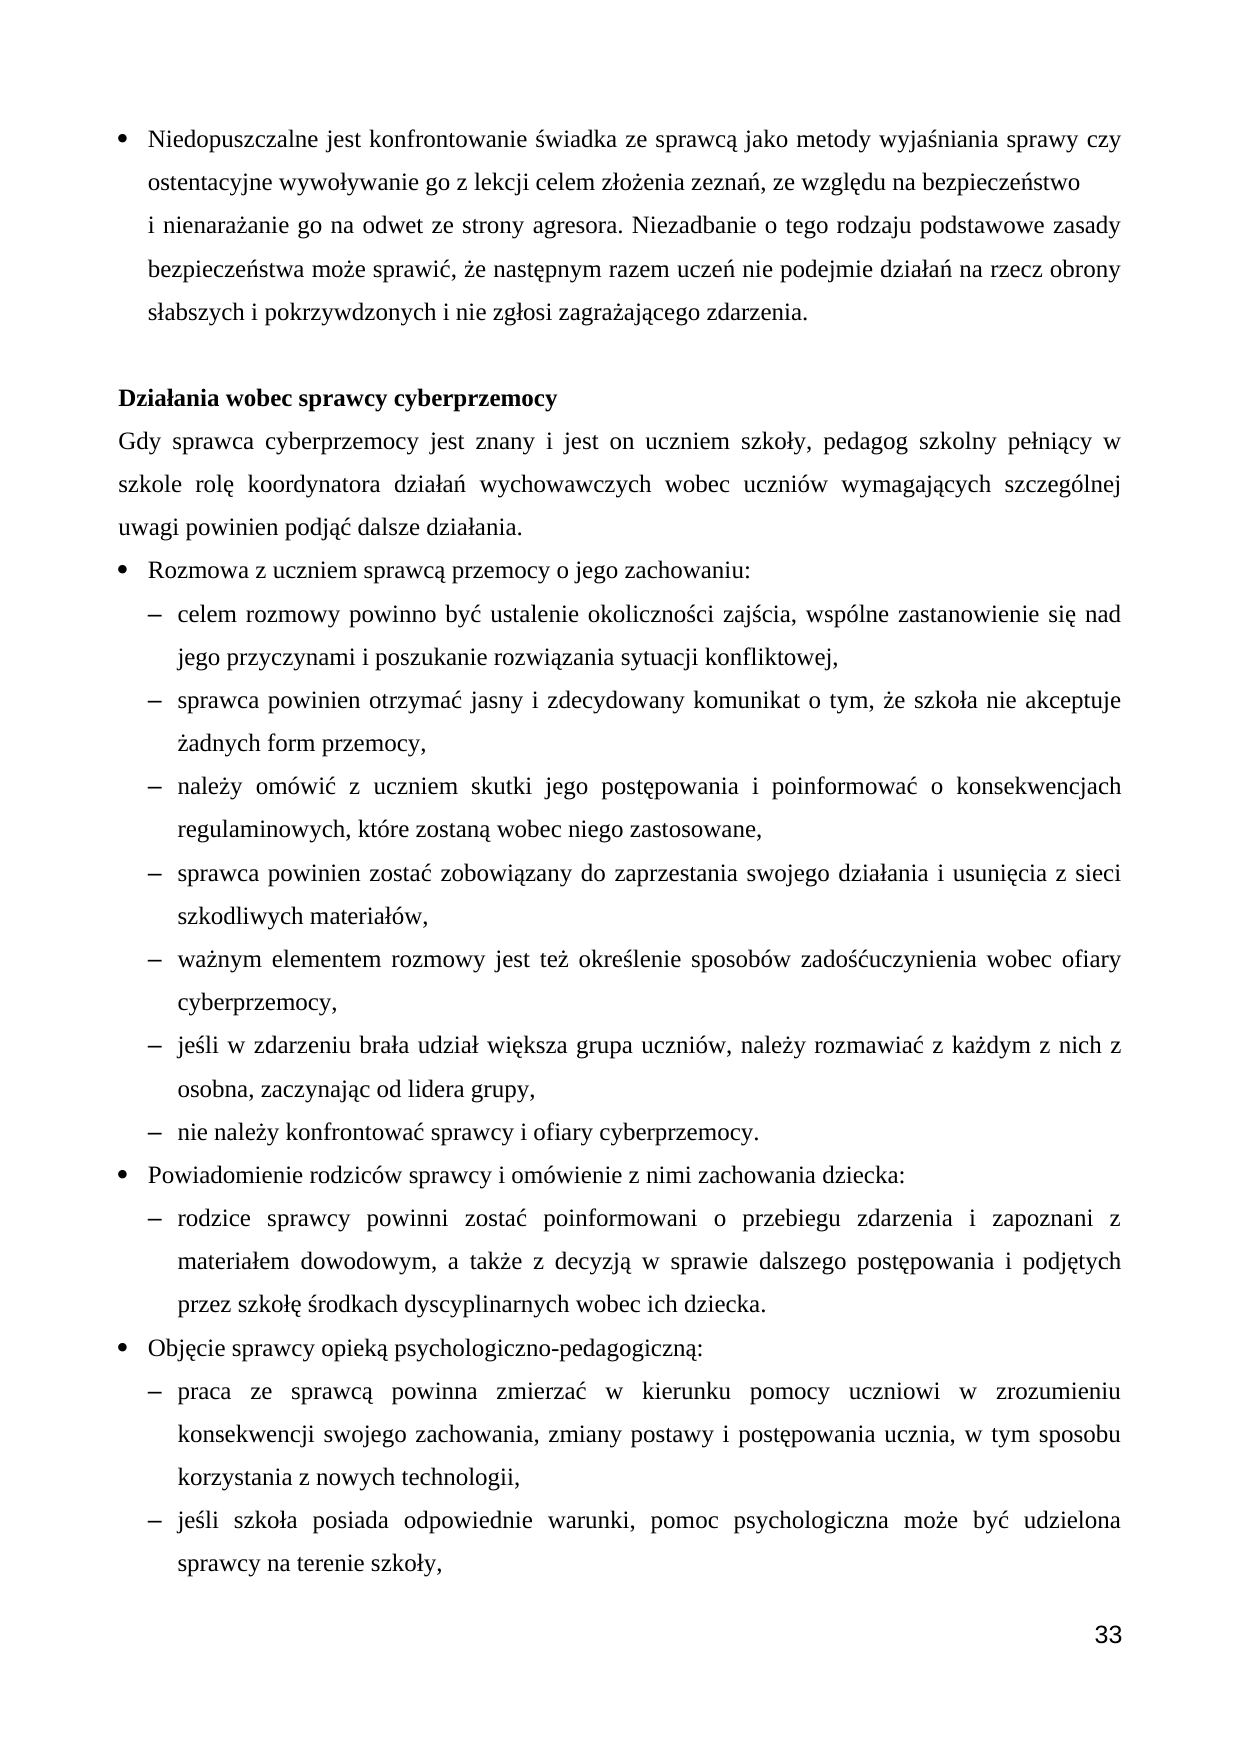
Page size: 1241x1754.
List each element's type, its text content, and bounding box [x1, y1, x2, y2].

list celem rozmowy powinno być ustalenie okoliczności zajścia, wspólne zastanowienie się nad jego przyczynami i poszukanie rozwiązania sytuacji konfliktowej, [148, 599, 1122, 671]
list jeśli szkoła posiada odpowiednie warunki, pomoc psychologiczna może być udzielona sprawcy na terenie szkoły, [148, 1505, 1122, 1577]
text Gdy sprawca cyberprzemocy jest znany i jest on uczniem szkoły, pedagog szkolny pełniący w szkole rolę koordynatora działań wychowawczych wobec uczniów wymagających szczególnej uwagi powinien podjąć dalsze działania. [118, 426, 1122, 541]
list Powiadomienie rodziców sprawcy i omówienie z nimi zachowania dziecka: [118, 1160, 1122, 1189]
list ważnym elementem rozmowy jest też określenie sposobów zadośćuczynienia wobec ofiary cyberprzemocy, [148, 944, 1122, 1016]
list jeśli w zdarzeniu brała udział większa grupa uczniów, należy rozmawiać z każdym z nich z osobna, zaczynając od lidera grupy, [148, 1030, 1122, 1102]
list rodzice sprawcy powinni zostać poinformowani o przebiegu zdarzenia i zapoznani z materiałem dowodowym, a także z decyzją w sprawie dalszego postępowania i podjętych przez szkołę środkach dyscyplinarnych wobec ich dziecka. [148, 1203, 1122, 1318]
list sprawca powinien otrzymać jasny i zdecydowany komunikat o tym, że szkoła nie akceptuje żadnych form przemocy, [148, 685, 1122, 757]
list Niedopuszczalne jest konfrontowanie świadka ze sprawcą jako metody wyjaśniania sprawy czy ostentacyjne wywoływanie go z lekcji celem złożenia zeznań, ze względu na bezpieczeństwo [118, 124, 1122, 196]
list Objęcie sprawcy opieką psychologiczno-pedagogiczną: [118, 1333, 1122, 1361]
list Rozmowa z uczniem sprawcą przemocy o jego zachowaniu: [118, 556, 1122, 584]
list sprawca powinien zostać zobowiązany do zaprzestania swojego działania i usunięcia z sieci szkodliwych materiałów, [148, 858, 1122, 930]
list i nienarażanie go na odwet ze strony agresora. Niezadbanie o tego rodzaju podstawowe zasady bezpieczeństwa może sprawić, że następnym razem uczeń nie podejmie działań na rzecz obrony słabszych i pokrzywdzonych i nie zgłosi zagrażającego zdarzenia. [148, 211, 1122, 326]
list należy omówić z uczniem skutki jego postępowania i poinformować o konsekwencjach regulaminowych, które zostaną wobec niego zastosowane, [148, 771, 1122, 843]
list praca ze sprawcą powinna zmierzać w kierunku pomocy uczniowi w zrozumieniu konsekwencji swojego zachowania, zmiany postawy i postępowania ucznia, w tym sposobu korzystania z nowych technologii, [148, 1376, 1122, 1491]
text Działania wobec sprawcy cyberprzemocy [118, 383, 1122, 412]
list nie należy konfrontować sprawcy i ofiary cyberprzemocy. [148, 1117, 1122, 1146]
